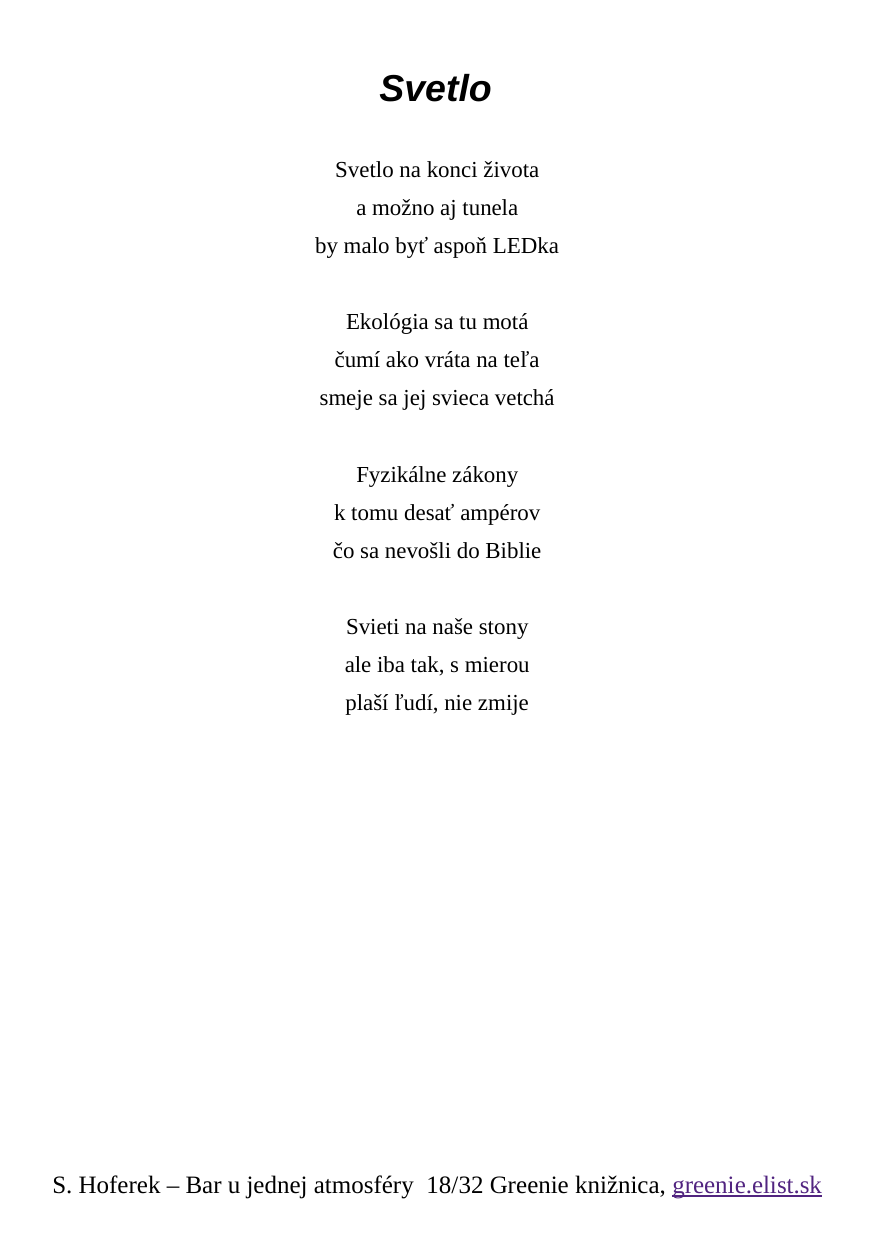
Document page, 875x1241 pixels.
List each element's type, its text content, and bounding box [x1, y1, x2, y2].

text Svetlo na konci života [41, 156, 833, 182]
subtitle Svetlo [41, 66, 833, 109]
text Fyzikálne zákony [41, 461, 833, 487]
text ale iba tak, s mierou [41, 651, 833, 678]
text k tomu desať ampérov [41, 499, 833, 525]
text by malo byť aspoň LEDka [41, 232, 833, 258]
text a možno aj tunela [41, 194, 833, 220]
text Ekológia sa tu motá [41, 308, 833, 334]
text Svieti na naše stony [41, 613, 833, 639]
text smeje sa jej svieca vetchá [41, 384, 833, 411]
text čo sa nevošli do Biblie [41, 537, 833, 563]
text plaší ľudí, nie zmije [41, 689, 833, 716]
text čumí ako vráta na teľa [41, 346, 833, 373]
